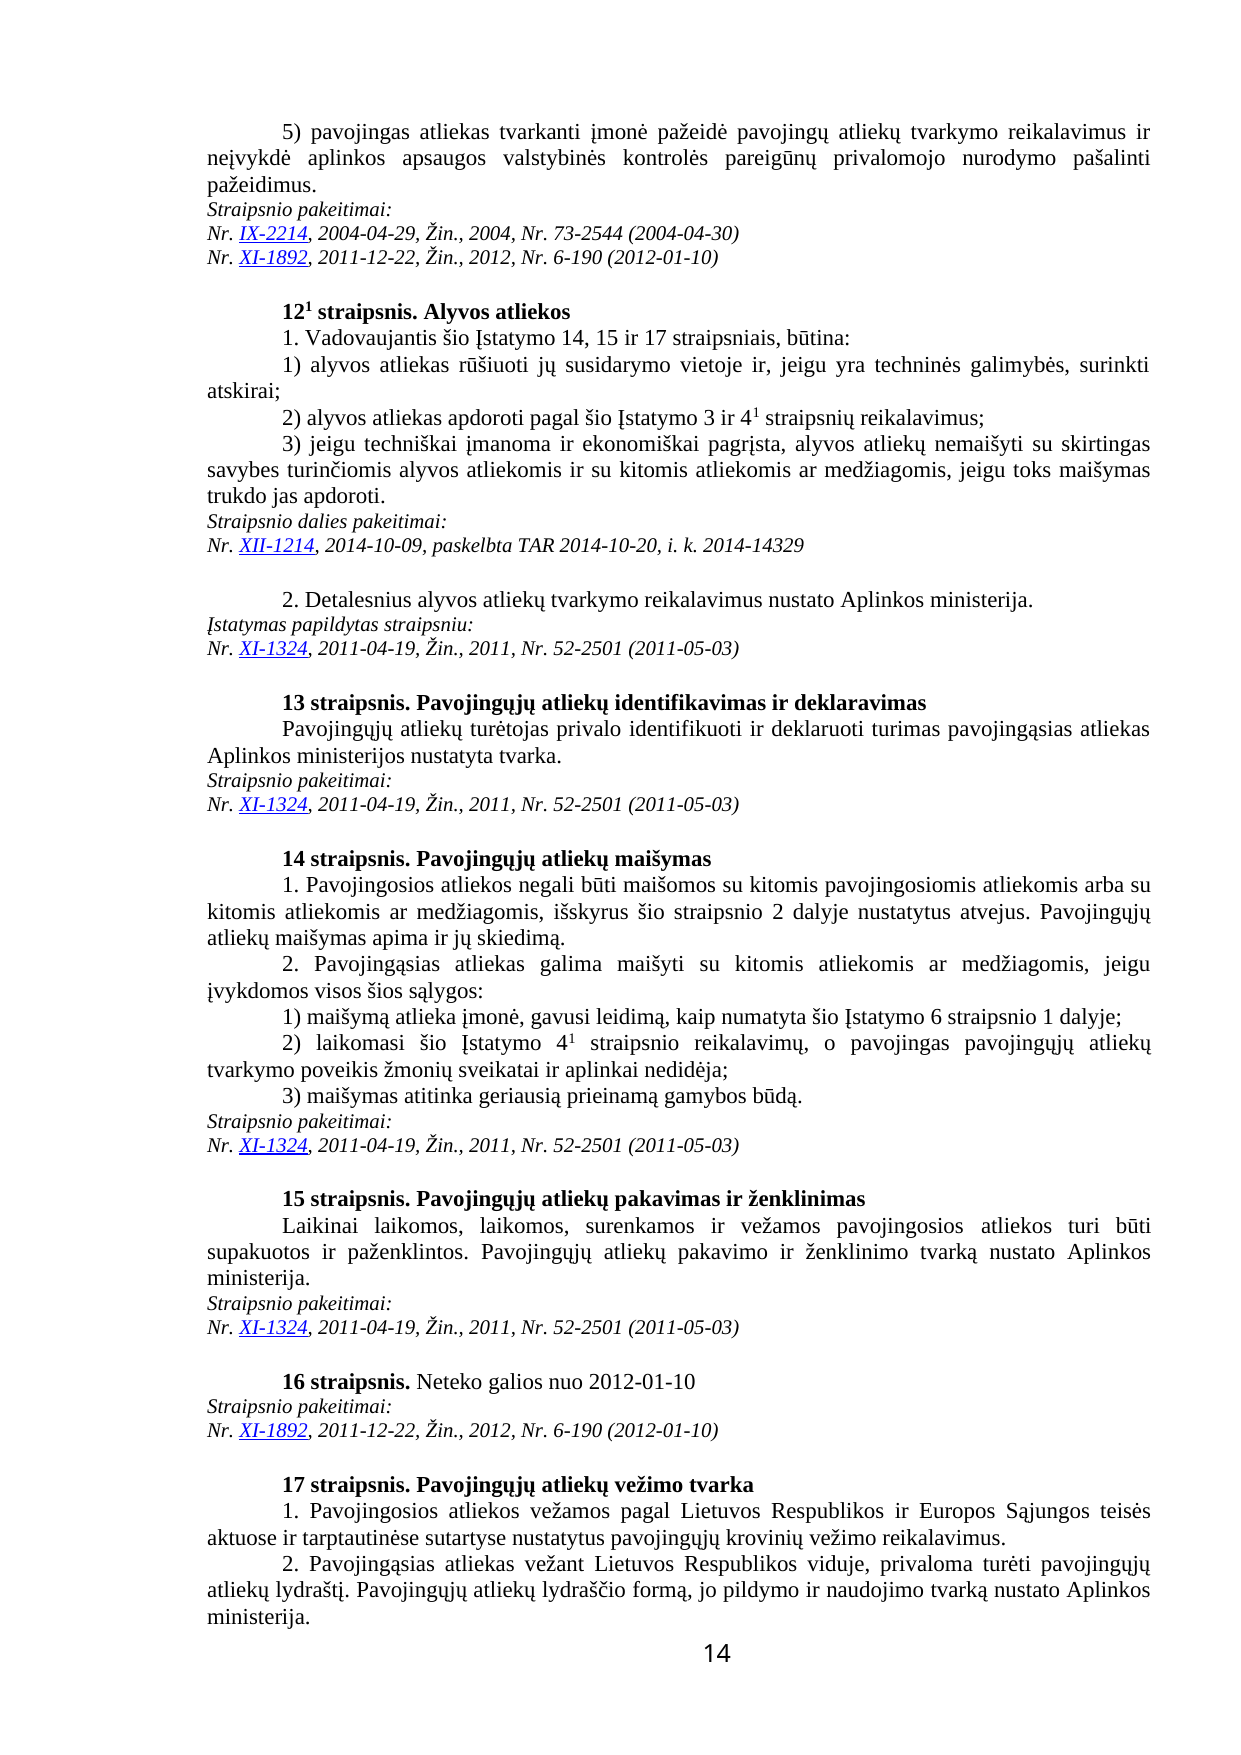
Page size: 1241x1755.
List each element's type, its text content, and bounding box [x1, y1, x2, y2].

text Straipsnio dalies pakeitimai: [207, 509, 1152, 533]
text 2) laikomasi šio Įstatymo 41 straipsnio reikalavimų, o pavojingas pavojingųjų atliekų tvarkymo poveikis žmonių sveikatai ir aplinkai nedidėja; [207, 1029, 1152, 1082]
text 15 straipsnis. Pavojingųjų atliekų pakavimas ir ženklinimas [207, 1185, 1152, 1212]
text 1. Pavojingosios atliekos vežamos pagal Lietuvos Respublikos ir Europos Sąjungos teisės aktuose ir tarptautinėse sutartyse nustatytus pavojingųjų krovinių vežimo reikalavimus. [207, 1497, 1152, 1550]
text 2. Detalesnius alyvos atliekų tvarkymo reikalavimus nustato Aplinkos ministerija. [207, 586, 1152, 612]
text Nr. XI-1324, 2011-04-19, Žin., 2011, Nr. 52-2501 (2011-05-03) [207, 636, 1152, 660]
text Įstatymas papildytas straipsniu: [207, 612, 1152, 636]
text 2. Pavojingąsias atliekas galima maišyti su kitomis atliekomis ar medžiagomis, jeigu įvykdomos visos šios sąlygos: [207, 950, 1152, 1003]
text 2) alyvos atliekas apdoroti pagal šio Įstatymo 3 ir 41 straipsnių reikalavimus; [207, 403, 1152, 430]
text Nr. IX-2214, 2004-04-29, Žin., 2004, Nr. 73-2544 (2004-04-30) [207, 221, 1152, 245]
text 3) jeigu techniškai įmanoma ir ekonomiškai pagrįsta, alyvos atliekų nemaišyti su skirtingas savybes turinčiomis alyvos atliekomis ir su kitomis atliekomis ar medžiagomis, jeigu toks maišymas trukdo jas apdoroti. [207, 430, 1152, 509]
text 1. Vadovaujantis šio Įstatymo 14, 15 ir 17 straipsniais, būtina: [207, 324, 1152, 351]
text Straipsnio pakeitimai: [207, 768, 1152, 792]
text 17 straipsnis. Pavojingųjų atliekų vežimo tvarka [207, 1471, 1152, 1497]
text Nr. XI-1324, 2011-04-19, Žin., 2011, Nr. 52-2501 (2011-05-03) [207, 1315, 1152, 1339]
text Laikinai laikomos, laikomos, surenkamos ir vežamos pavojingosios atliekos turi būti supakuotos ir paženklintos. Pavojingųjų atliekų pakavimo ir ženklinimo tvarką nustato Aplinkos ministerija. [207, 1212, 1152, 1291]
text 16 straipsnis. Neteko galios nuo 2012-01-10 [282, 1368, 1152, 1394]
text 13 straipsnis. Pavojingųjų atliekų identifikavimas ir deklaravimas [207, 689, 1152, 715]
text 2. Pavojingąsias atliekas vežant Lietuvos Respublikos viduje, privaloma turėti pavojingųjų atliekų lydraštį. Pavojingųjų atliekų lydraščio formą, jo pildymo ir naudojimo tvarką nustato Aplinkos ministerija. [207, 1550, 1152, 1629]
text Nr. XI-1892, 2011-12-22, Žin., 2012, Nr. 6-190 (2012-01-10) [207, 245, 1152, 269]
text Nr. XI-1324, 2011-04-19, Žin., 2011, Nr. 52-2501 (2011-05-03) [207, 792, 1152, 816]
text Nr. XI-1324, 2011-04-19, Žin., 2011, Nr. 52-2501 (2011-05-03) [207, 1133, 1152, 1157]
text Straipsnio pakeitimai: [207, 1108, 1152, 1133]
text Straipsnio pakeitimai: [207, 1291, 1152, 1315]
text Straipsnio pakeitimai: [207, 1394, 1152, 1418]
text 1. Pavojingosios atliekos negali būti maišomos su kitomis pavojingosiomis atliekomis arba su kitomis atliekomis ar medžiagomis, išskyrus šio straipsnio 2 dalyje nustatytus atvejus. Pavojingųjų atliekų maišymas apima ir jų skiedimą. [207, 871, 1152, 950]
text 1) maišymą atlieka įmonė, gavusi leidimą, kaip numatyta šio Įstatymo 6 straipsnio 1 dalyje; [207, 1003, 1152, 1029]
text Straipsnio pakeitimai: [207, 197, 1152, 221]
text 3) maišymas atitinka geriausią prieinamą gamybos būdą. [207, 1082, 1152, 1108]
text 5) pavojingas atliekas tvarkanti įmonė pažeidė pavojingų atliekų tvarkymo reikalavimus ir neįvykdė aplinkos apsaugos valstybinės kontrolės pareigūnų privalomojo nurodymo pašalinti pažeidimus. [207, 118, 1152, 197]
text Nr. XI-1892, 2011-12-22, Žin., 2012, Nr. 6-190 (2012-01-10) [207, 1418, 1152, 1442]
text Nr. XII-1214, 2014-10-09, paskelbta TAR 2014-10-20, i. k. 2014-14329 [207, 533, 1152, 557]
text 14 straipsnis. Pavojingųjų atliekų maišymas [207, 845, 1152, 871]
text Pavojingųjų atliekų turėtojas privalo identifikuoti ir deklaruoti turimas pavojingąsias atliekas Aplinkos ministerijos nustatyta tvarka. [207, 715, 1152, 768]
text 121 straipsnis. Alyvos atliekos [207, 298, 1152, 324]
text 1) alyvos atliekas rūšiuoti jų susidarymo vietoje ir, jeigu yra techninės galimybės, surinkti atskirai; [207, 351, 1152, 403]
